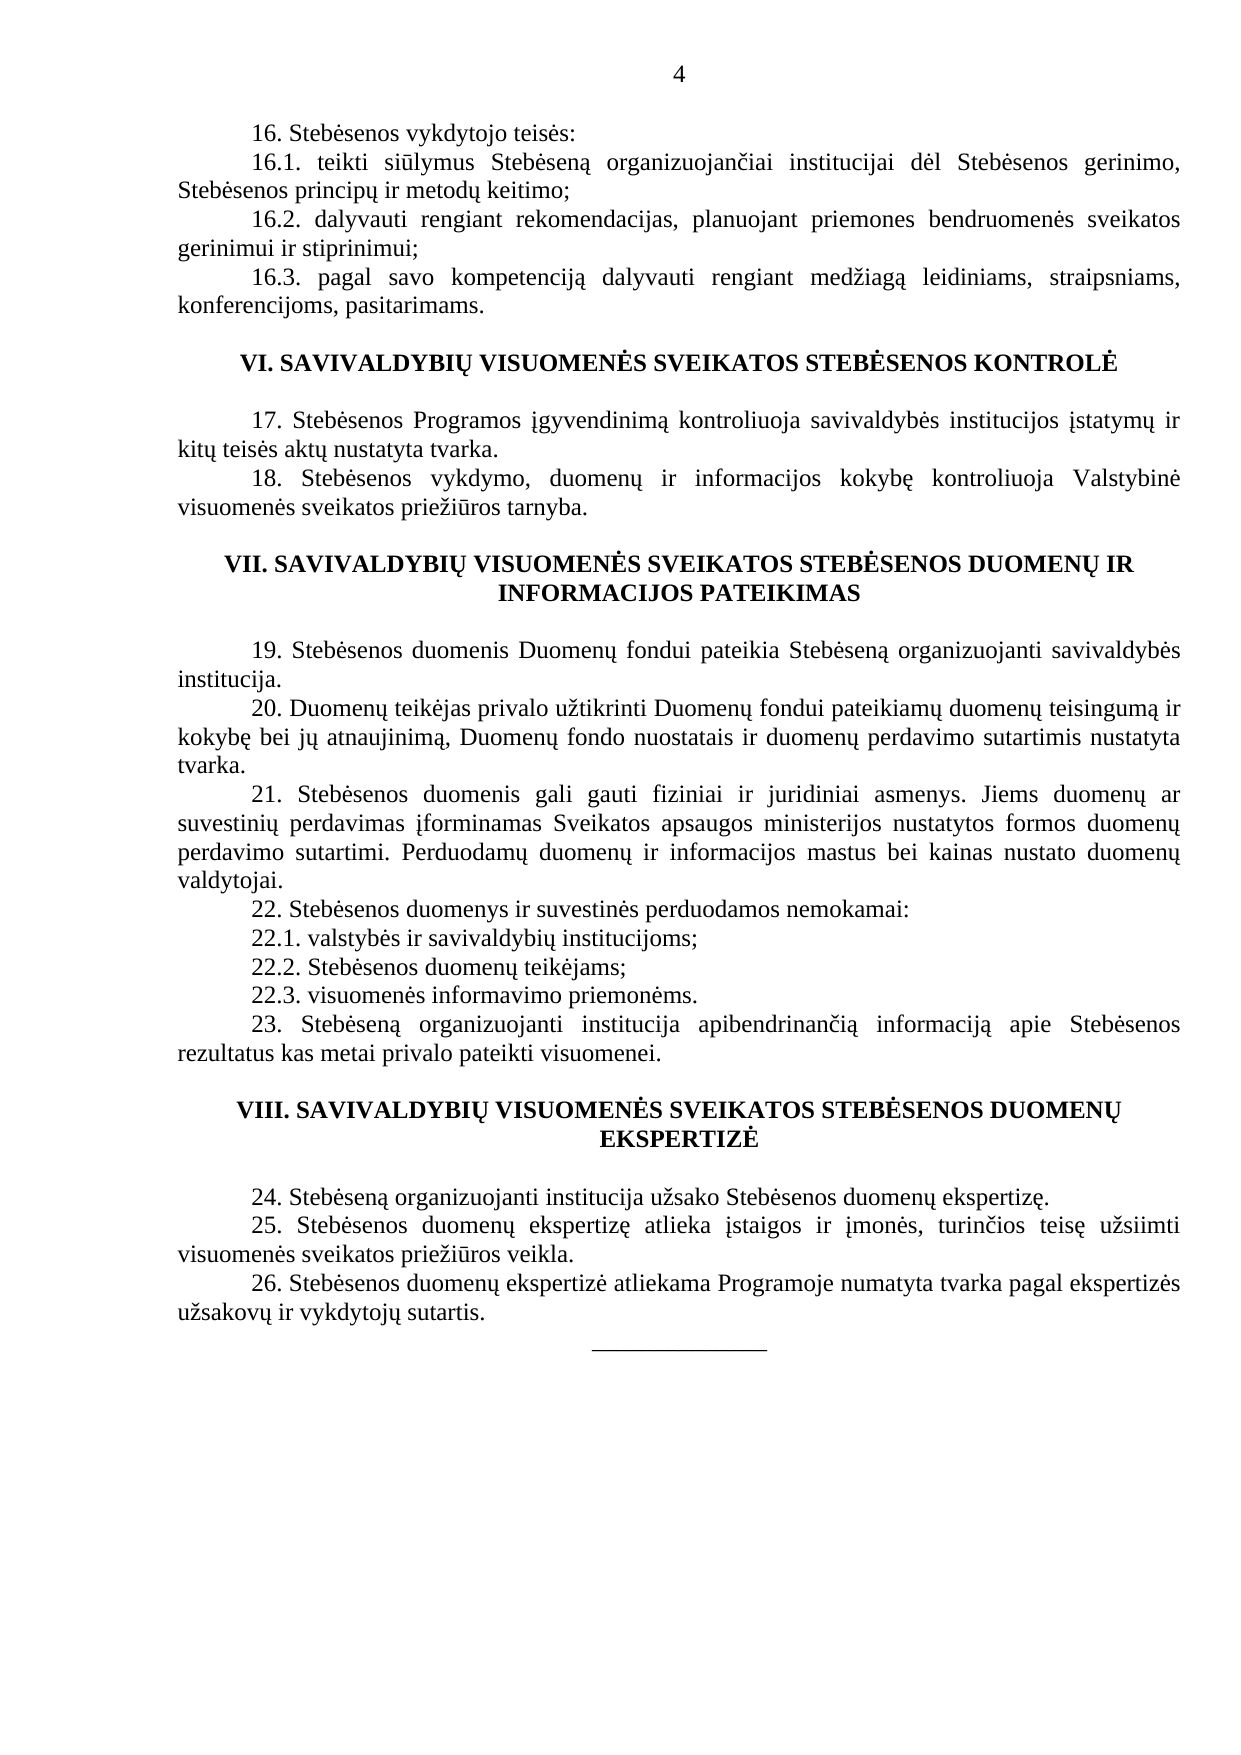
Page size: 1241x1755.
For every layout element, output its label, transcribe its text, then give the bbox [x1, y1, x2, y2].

text 26. Stebėsenos duomenų ekspertizė atliekama Programoje numatyta tvarka pagal ekspertizės užsakovų ir vykdytojų sutartis. [177, 1268, 1181, 1326]
text ______________ [177, 1326, 1181, 1354]
text 22. Stebėsenos duomenys ir suvestinės perduodamos nemokamai: [177, 894, 1181, 923]
text 25. Stebėsenos duomenų ekspertizę atlieka įstaigos ir įmonės, turinčios teisę užsiimti visuomenės sveikatos priežiūros veikla. [177, 1211, 1181, 1268]
text 22.3. visuomenės informavimo priemonėms. [177, 981, 1181, 1009]
text VI. Savivaldybių visuomenės sveikatos stebėsenos KONTROLĖ [177, 348, 1181, 377]
text 20. Duomenų teikėjas privalo užtikrinti Duomenų fondui pateikiamų duomenų teisingumą ir kokybę bei jų atnaujinimą, Duomenų fondo nuostatais ir duomenų perdavimo sutartimis nustatyta tvarka. [177, 693, 1181, 779]
text VIII. SAVIVALDYBIŲ VISUOMENĖS SVEIKATOS STEBĖSENOS DUOMENŲ EKSPERTIZĖ [177, 1096, 1181, 1153]
text 16.2. dalyvauti rengiant rekomendacijas, planuojant priemones bendruomenės sveikatos gerinimui ir stiprinimui; [177, 204, 1181, 262]
text 23. Stebėseną organizuojanti institucija apibendrinančią informaciją apie Stebėsenos rezultatus kas metai privalo pateikti visuomenei. [177, 1009, 1181, 1067]
text 22.1. valstybės ir savivaldybių institucijoms; [177, 923, 1181, 952]
text 17. Stebėsenos Programos įgyvendinimą kontroliuoja savivaldybės institucijos įstatymų ir kitų teisės aktų nustatyta tvarka. [177, 406, 1181, 463]
text 21. Stebėsenos duomenis gali gauti fiziniai ir juridiniai asmenys. Jiems duomenų ar suvestinių perdavimas įforminamas Sveikatos apsaugos ministerijos nustatytos formos duomenų perdavimo sutartimi. Perduodamų duomenų ir informacijos mastus bei kainas nustato duomenų valdytojai. [177, 779, 1181, 894]
text 16.1. teikti siūlymus Stebėseną organizuojančiai institucijai dėl Stebėsenos gerinimo, Stebėsenos principų ir metodų keitimo; [177, 147, 1181, 204]
text 16.3. pagal savo kompetenciją dalyvauti rengiant medžiagą leidiniams, straipsniams, konferencijoms, pasitarimams. [177, 262, 1181, 319]
text 19. Stebėsenos duomenis Duomenų fondui pateikia Stebėseną organizuojanti savivaldybės institucija. [177, 636, 1181, 693]
text 24. Stebėseną organizuojanti institucija užsako Stebėsenos duomenų ekspertizę. [177, 1182, 1181, 1211]
text 18. Stebėsenos vykdymo, duomenų ir informacijos kokybę kontroliuoja Valstybinė visuomenės sveikatos priežiūros tarnyba. [177, 463, 1181, 521]
text VII. SAvivaldybių visuomenės sveikatos stebėsenos DUOMENŲ IR INFORMACIJOS PATEIKIMAS [177, 549, 1181, 607]
text 22.2. Stebėsenos duomenų teikėjams; [177, 952, 1181, 981]
text 16. Stebėsenos vykdytojo teisės: [177, 118, 1181, 147]
